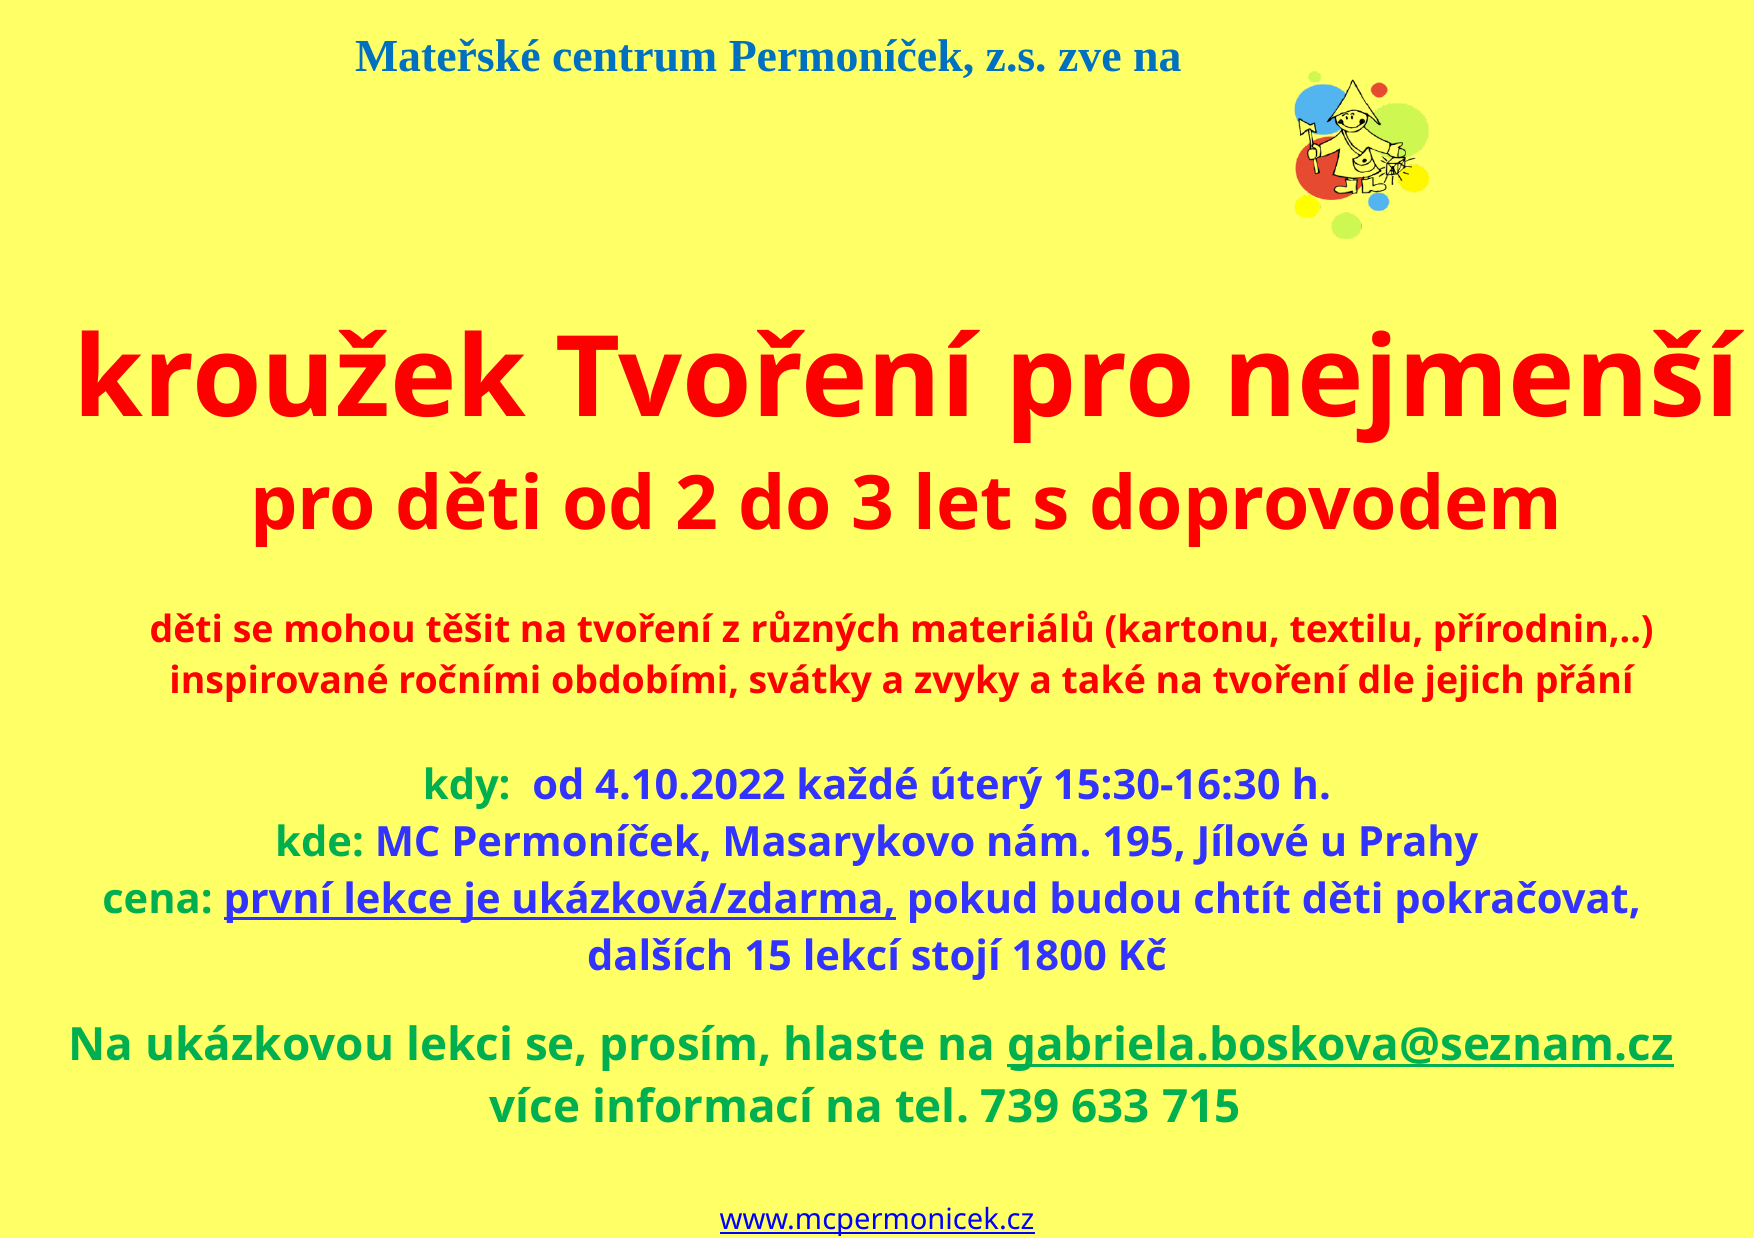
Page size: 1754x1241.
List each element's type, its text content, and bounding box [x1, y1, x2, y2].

text kroužek Tvoření pro nejmenší [0, 296, 1754, 449]
text děti se mohou těšit na tvoření z různých materiálů (kartonu, textilu, přírodnin,..) [0, 602, 1754, 653]
text Mateřské centrum Permoníček, z.s. zve na [0, 29, 1754, 239]
text více informací na tel. 739 633 715 [0, 1073, 1754, 1136]
text kde: MC Permoníček, Masarykovo nám. 195, Jílové u Prahy [0, 812, 1754, 869]
text kdy: od 4.10.2022 každé úterý 15:30-16:30 h. [0, 755, 1754, 812]
text pro děti od 2 do 3 let s doprovodem [0, 449, 1754, 551]
text inspirované ročními obdobími, svátky a zvyky a také na tvoření dle jejich přání [0, 653, 1754, 704]
text dalších 15 lekcí stojí 1800 Kč [0, 926, 1754, 982]
text cena: první lekce je ukázková/zdarma, pokud budou chtít děti pokračovat, [0, 869, 1754, 926]
text Na ukázkovou lekci se, prosím, hlaste na gabriela.boskova@seznam.cz [0, 1011, 1754, 1073]
text www.mcpermonicek.cz [0, 1198, 1754, 1238]
